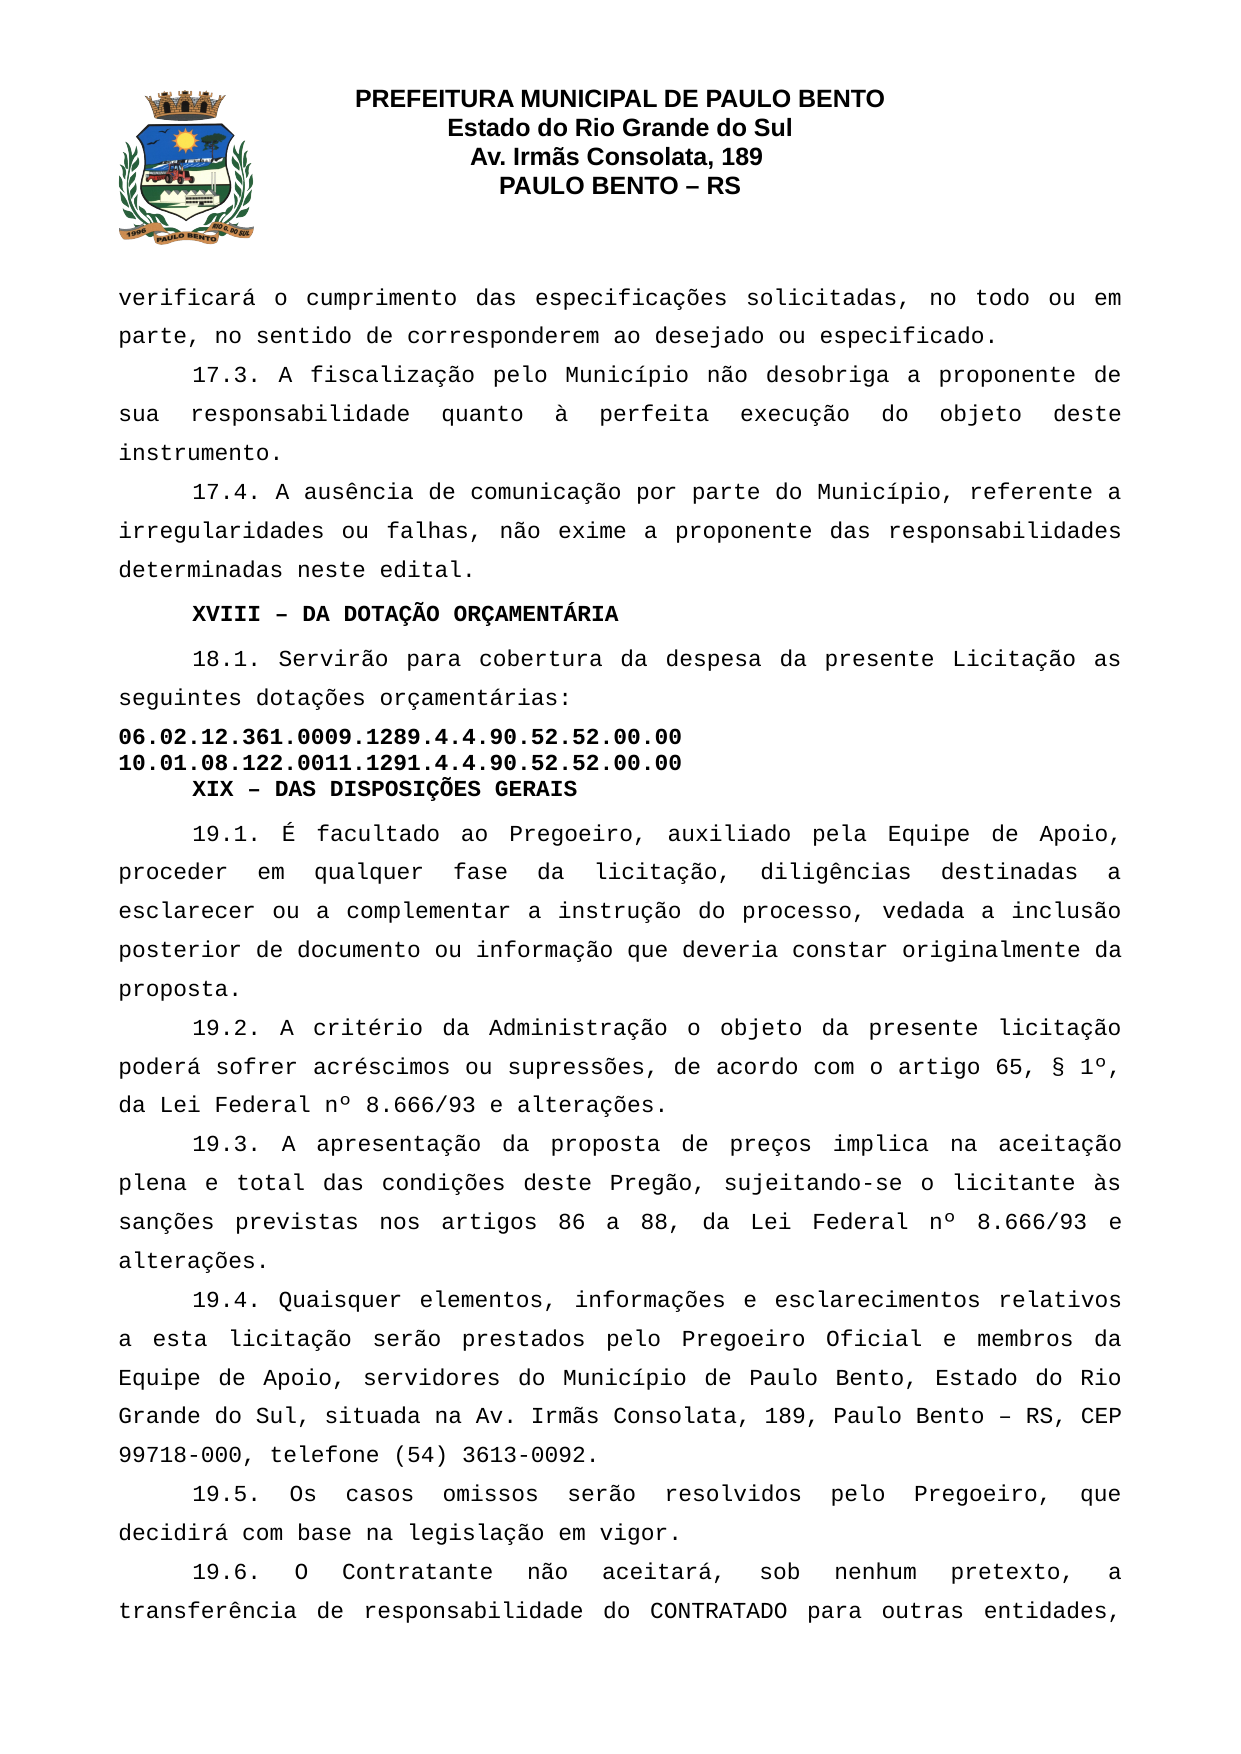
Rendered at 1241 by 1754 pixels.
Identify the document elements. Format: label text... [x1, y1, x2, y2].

text 17.3. A fiscalização pelo Município não desobriga a proponente de sua responsabilidade quanto à perfeita execução do objeto deste instrumento. [118, 364, 1122, 467]
text 19.3. A apresentação da proposta de preços implica na aceitação plena e total das condições deste Pregão, sujeitando-se o licitante às sanções previstas nos artigos 86 a 88, da Lei Federal nº 8.666/93 e alterações. [118, 1133, 1122, 1275]
text verificará o cumprimento das especificações solicitadas, no todo ou em parte, no sentido de corresponderem ao desejado ou especificado. [118, 286, 1122, 351]
text XVIII – DA DOTAÇÃO ORÇAMENTÁRIA [118, 603, 1122, 629]
text 17.4. A ausência de comunicação por parte do Município, referente a irregularidades ou falhas, não exime a proponente das responsabilidades determinadas neste edital. [118, 480, 1122, 584]
text 19.2. A critério da Administração o objeto da presente licitação poderá sofrer acréscimos ou supressões, de acordo com o artigo 65, § 1º, da Lei Federal nº 8.666/93 e alterações. [118, 1016, 1122, 1120]
text 19.5. Os casos omissos serão resolvidos pelo Pregoeiro, que decidirá com base na legislação em vigor. [118, 1482, 1122, 1547]
text XIX – DAS DISPOSIÇÕES GERAIS [118, 777, 1122, 803]
text 19.4. Quaisquer elementos, informações e esclarecimentos relativos a esta licitação serão prestados pelo Pregoeiro Oficial e membros da Equipe de Apoio, servidores do Município de Paulo Bento, Estado do Rio Grande do Sul, situada na Av. Irmãs Consolata, 189, Paulo Bento – RS, CEP 99718-000, telefone (54) 3613-0092. [118, 1288, 1122, 1469]
text 19.6. O Contratante não aceitará, sob nenhum pretexto, a transferência de responsabilidade do CONTRATADO para outras entidades, [118, 1560, 1122, 1625]
text 06.02.12.361.0009.1289.4.4.90.52.52.00.00 10.01.08.122.0011.1291.4.4.90.52.52.00.00 [118, 725, 1122, 777]
picture [118, 90, 254, 245]
text 18.1. Servirão para cobertura da despesa da presente Licitação as seguintes dotações orçamentárias: [118, 647, 1122, 712]
text 19.1. É facultado ao Pregoeiro, auxiliado pela Equipe de Apoio, proceder em qualquer fase da licitação, diligências destinadas a esclarecer ou a complementar a instrução do processo, vedada a inclusão posterior de documento ou informação que deveria constar originalmente da proposta. [118, 822, 1122, 1003]
